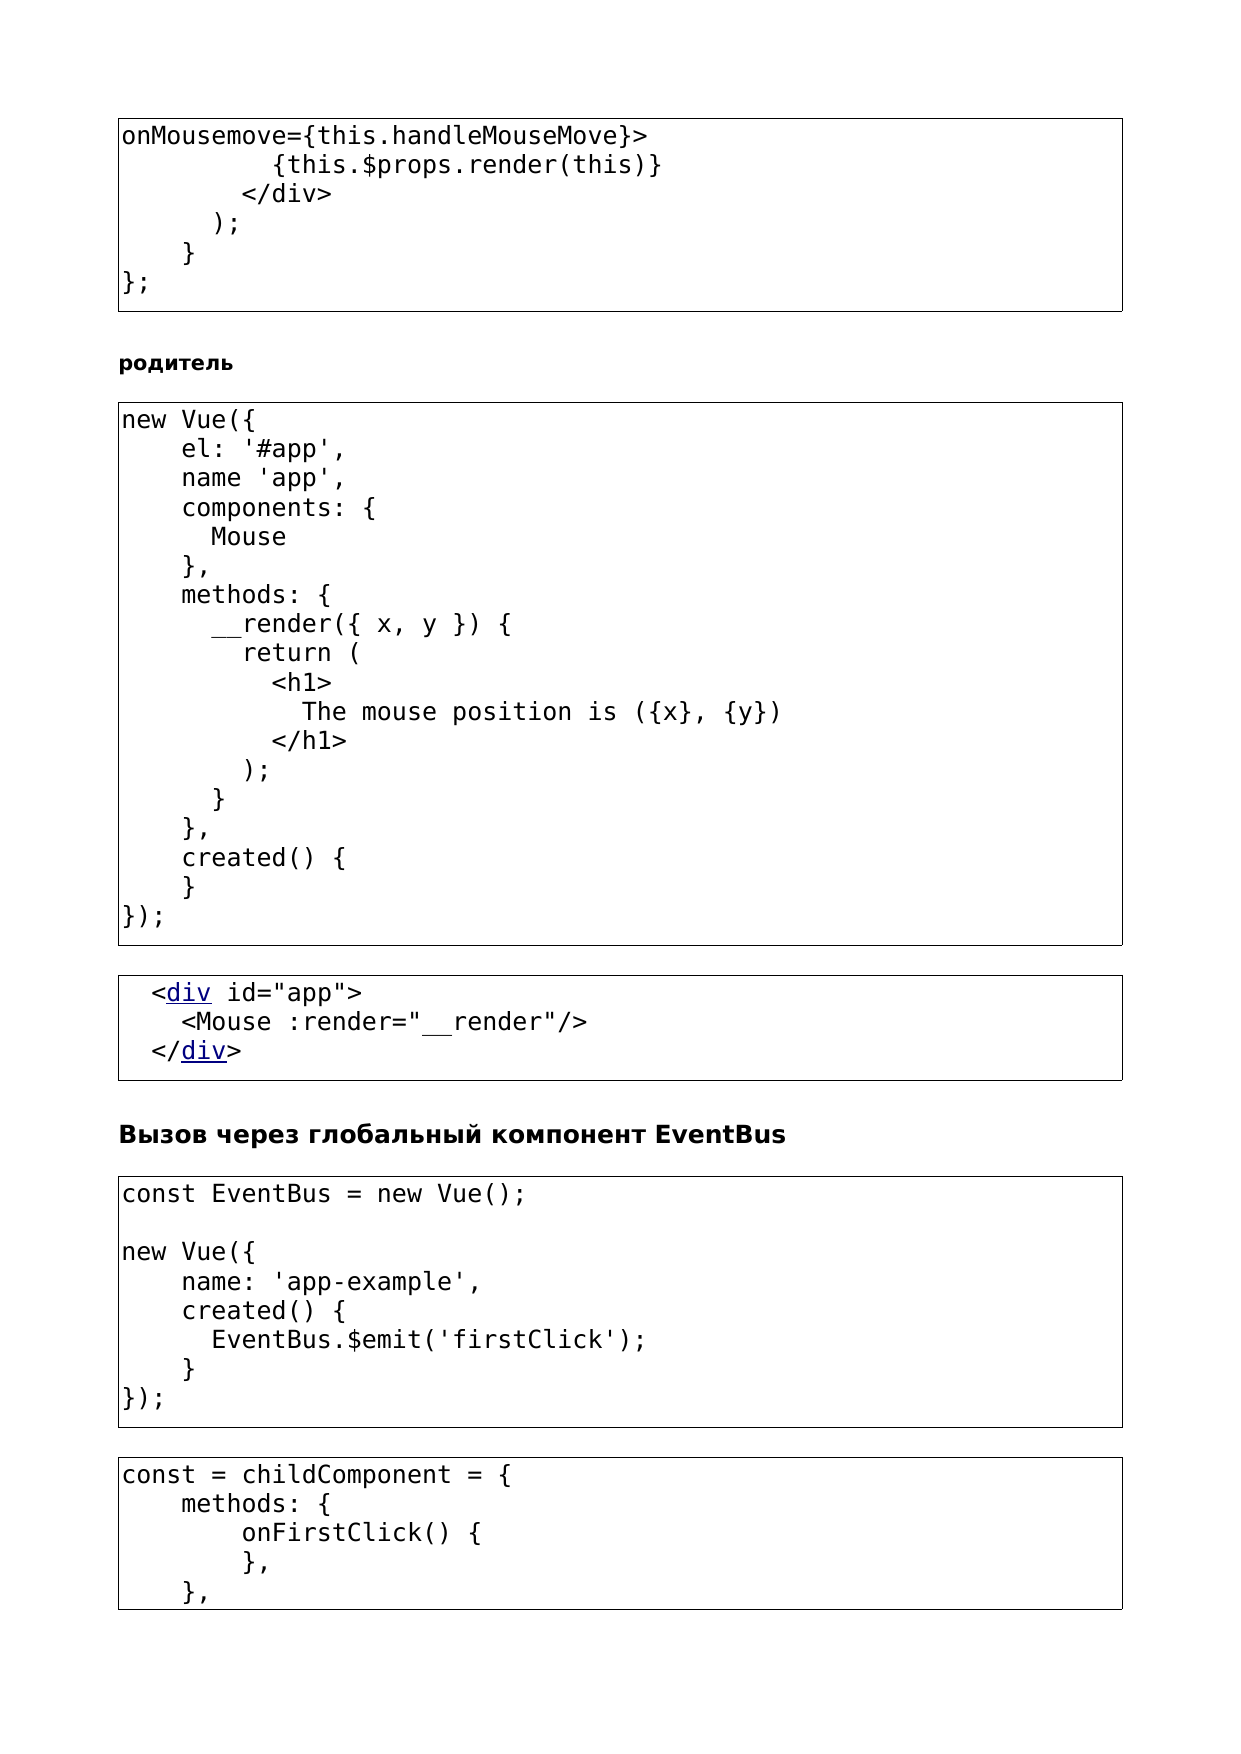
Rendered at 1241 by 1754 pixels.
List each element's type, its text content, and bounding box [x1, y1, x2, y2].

table_header new Vue({ el: '#app', name 'app', components: { Mouse }, methods: { __render({ x, y }) { return ( <h1> The mouse position is ({x}, {y}) </h1> ); } }, created() { } }); [119, 403, 1122, 945]
subtitle Вызов через глобальный компонент EventBus [118, 1120, 1122, 1149]
table_header const EventBus = new Vue(); new Vue({ name: 'app-example', created() { EventBus.$emit('firstClick'); } }); [119, 1177, 1122, 1427]
table_header <div id="app"> <Mouse :render="__render"/> </div> [119, 976, 1122, 1080]
table_header onMousemove={this.handleMouseMove}> {this.$props.render(this)} </div> ); } }; [119, 119, 1122, 311]
table_header const = childComponent = { methods: { onFirstClick() { }, }, [119, 1458, 1122, 1609]
subtitle родитель [118, 351, 1122, 375]
